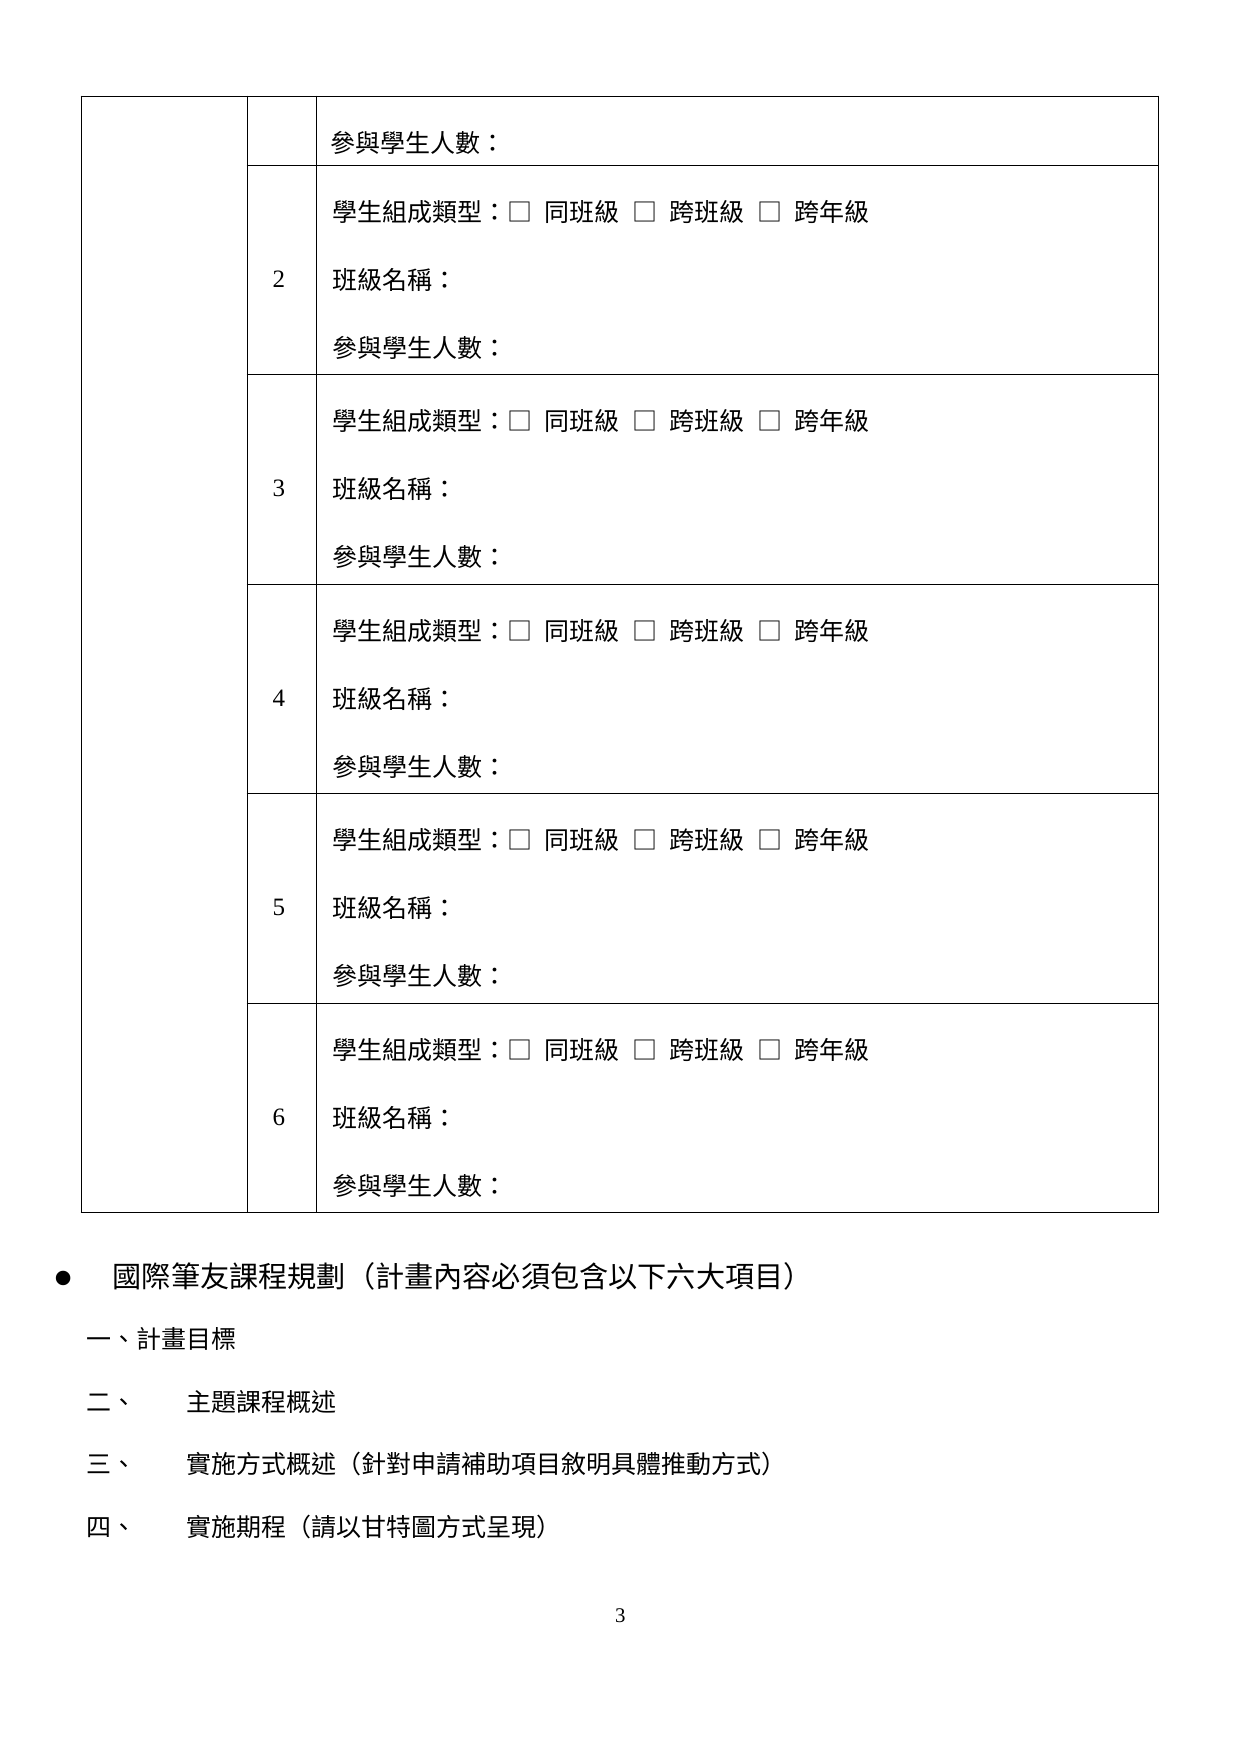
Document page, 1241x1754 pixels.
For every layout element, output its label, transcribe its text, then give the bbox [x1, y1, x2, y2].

text 四、 實施期程（請以甘特圖方式呈現） [86, 1483, 1128, 1546]
table_cell 4 [248, 585, 316, 793]
table_cell 學生組成類型：□ 同班級 □ 跨班級 □ 跨年級 班級名稱： 參與學生人數： [317, 1004, 1158, 1212]
table_cell 學生組成類型：□ 同班級 □ 跨班級 □ 跨年級 班級名稱： 參與學生人數： [317, 585, 1158, 793]
text 二、 主題課程概述 [86, 1358, 1128, 1421]
table_cell [248, 97, 316, 165]
table_cell 參與學生人數： [317, 97, 1158, 165]
table_cell 學生組成類型：□ 同班級 □ 跨班級 □ 跨年級 班級名稱： 參與學生人數： [317, 166, 1158, 374]
list 國際筆友課程規劃（計畫內容必須包含以下六大項目） [54, 1233, 1128, 1296]
table_cell 6 [248, 1004, 316, 1212]
table_cell 學生組成類型：□ 同班級 □ 跨班級 □ 跨年級 班級名稱： 參與學生人數： [317, 794, 1158, 1003]
table_cell [82, 97, 247, 1212]
text 三、 實施方式概述（針對申請補助項目敘明具體推動方式） [86, 1421, 1128, 1483]
table_cell 2 [248, 166, 316, 374]
text 一、計畫目標 [86, 1296, 1128, 1358]
table_cell 學生組成類型：□ 同班級 □ 跨班級 □ 跨年級 班級名稱： 參與學生人數： [317, 375, 1158, 584]
table_cell 3 [248, 375, 316, 584]
table_cell 5 [248, 794, 316, 1003]
